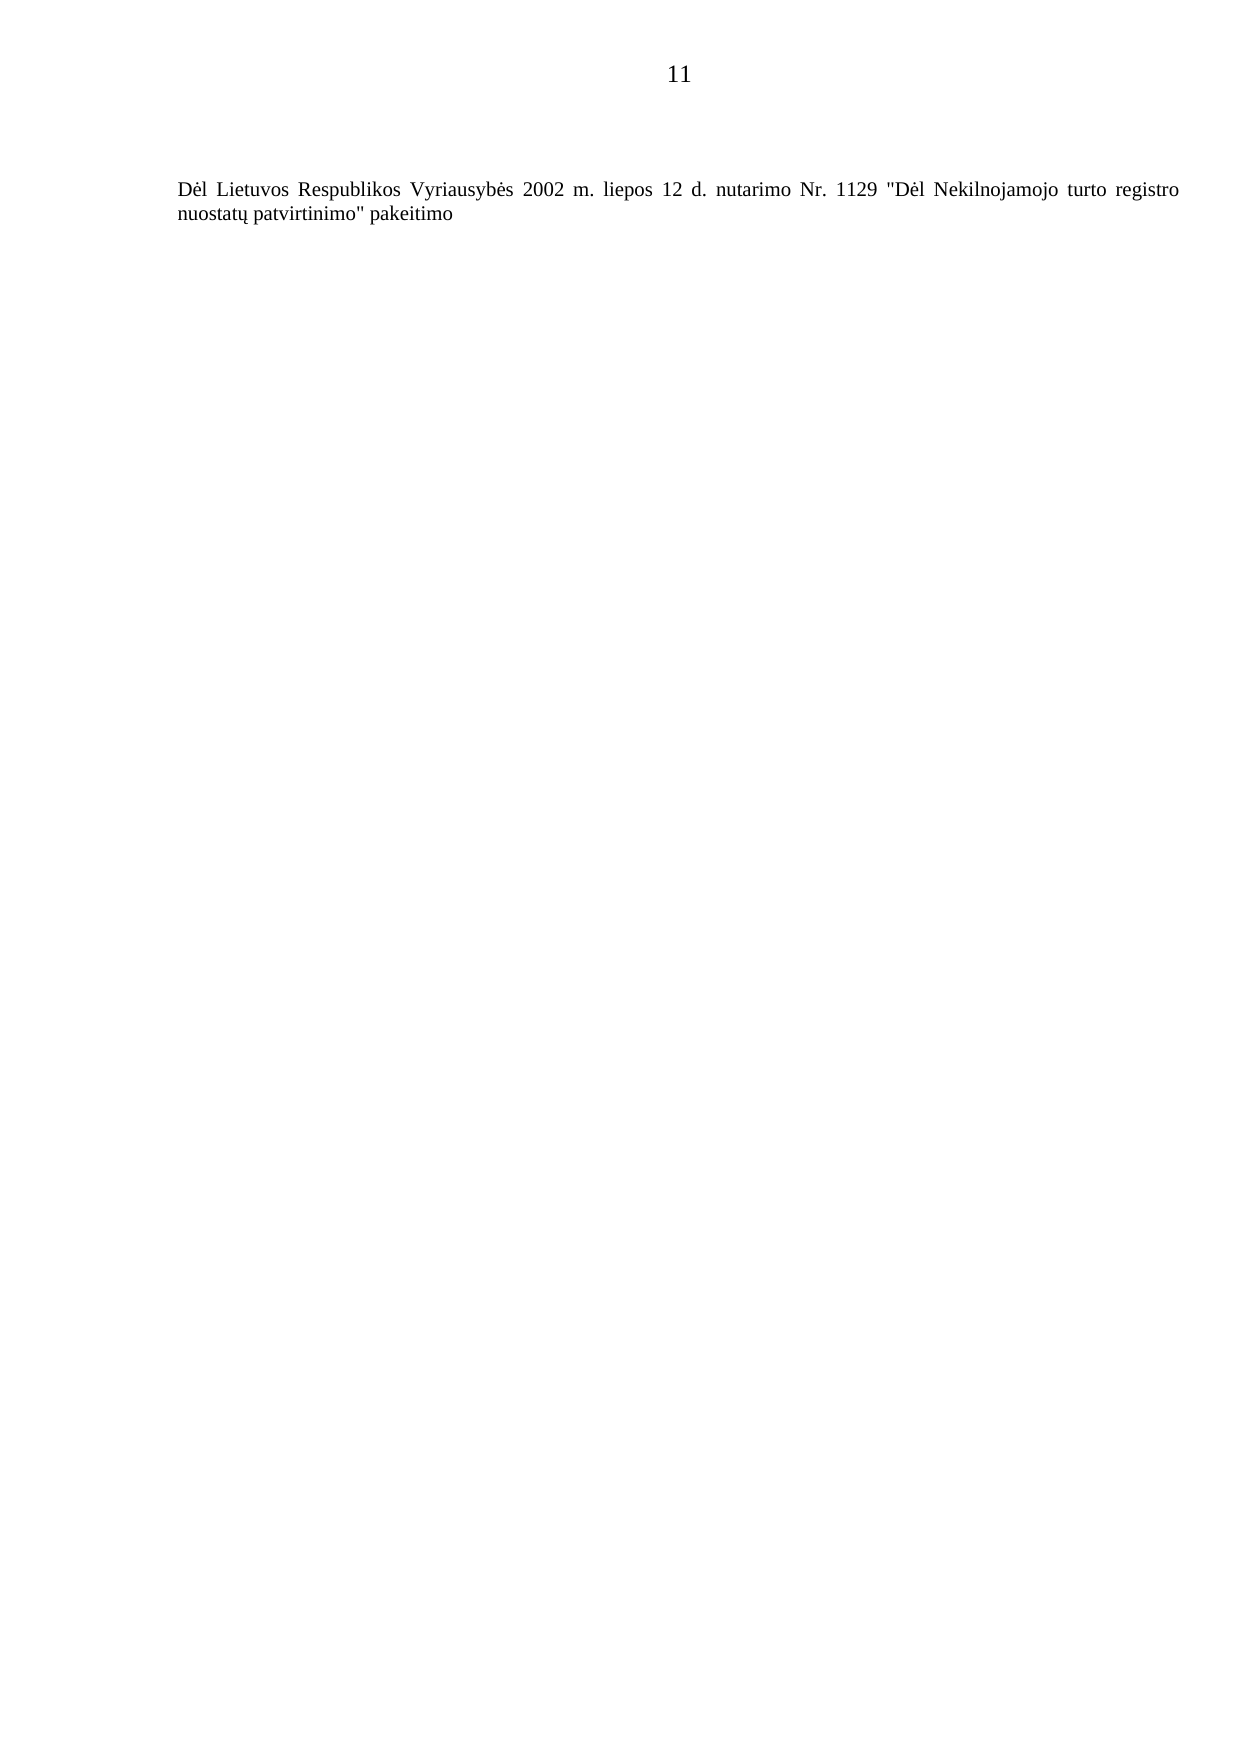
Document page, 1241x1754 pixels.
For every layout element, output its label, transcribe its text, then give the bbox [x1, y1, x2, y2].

text Dėl Lietuvos Respublikos Vyriausybės 2002 m. liepos 12 d. nutarimo Nr. 1129 "Dėl Nekilnojamojo turto registro nuostatų patvirtinimo" pakeitimo [177, 177, 1181, 225]
